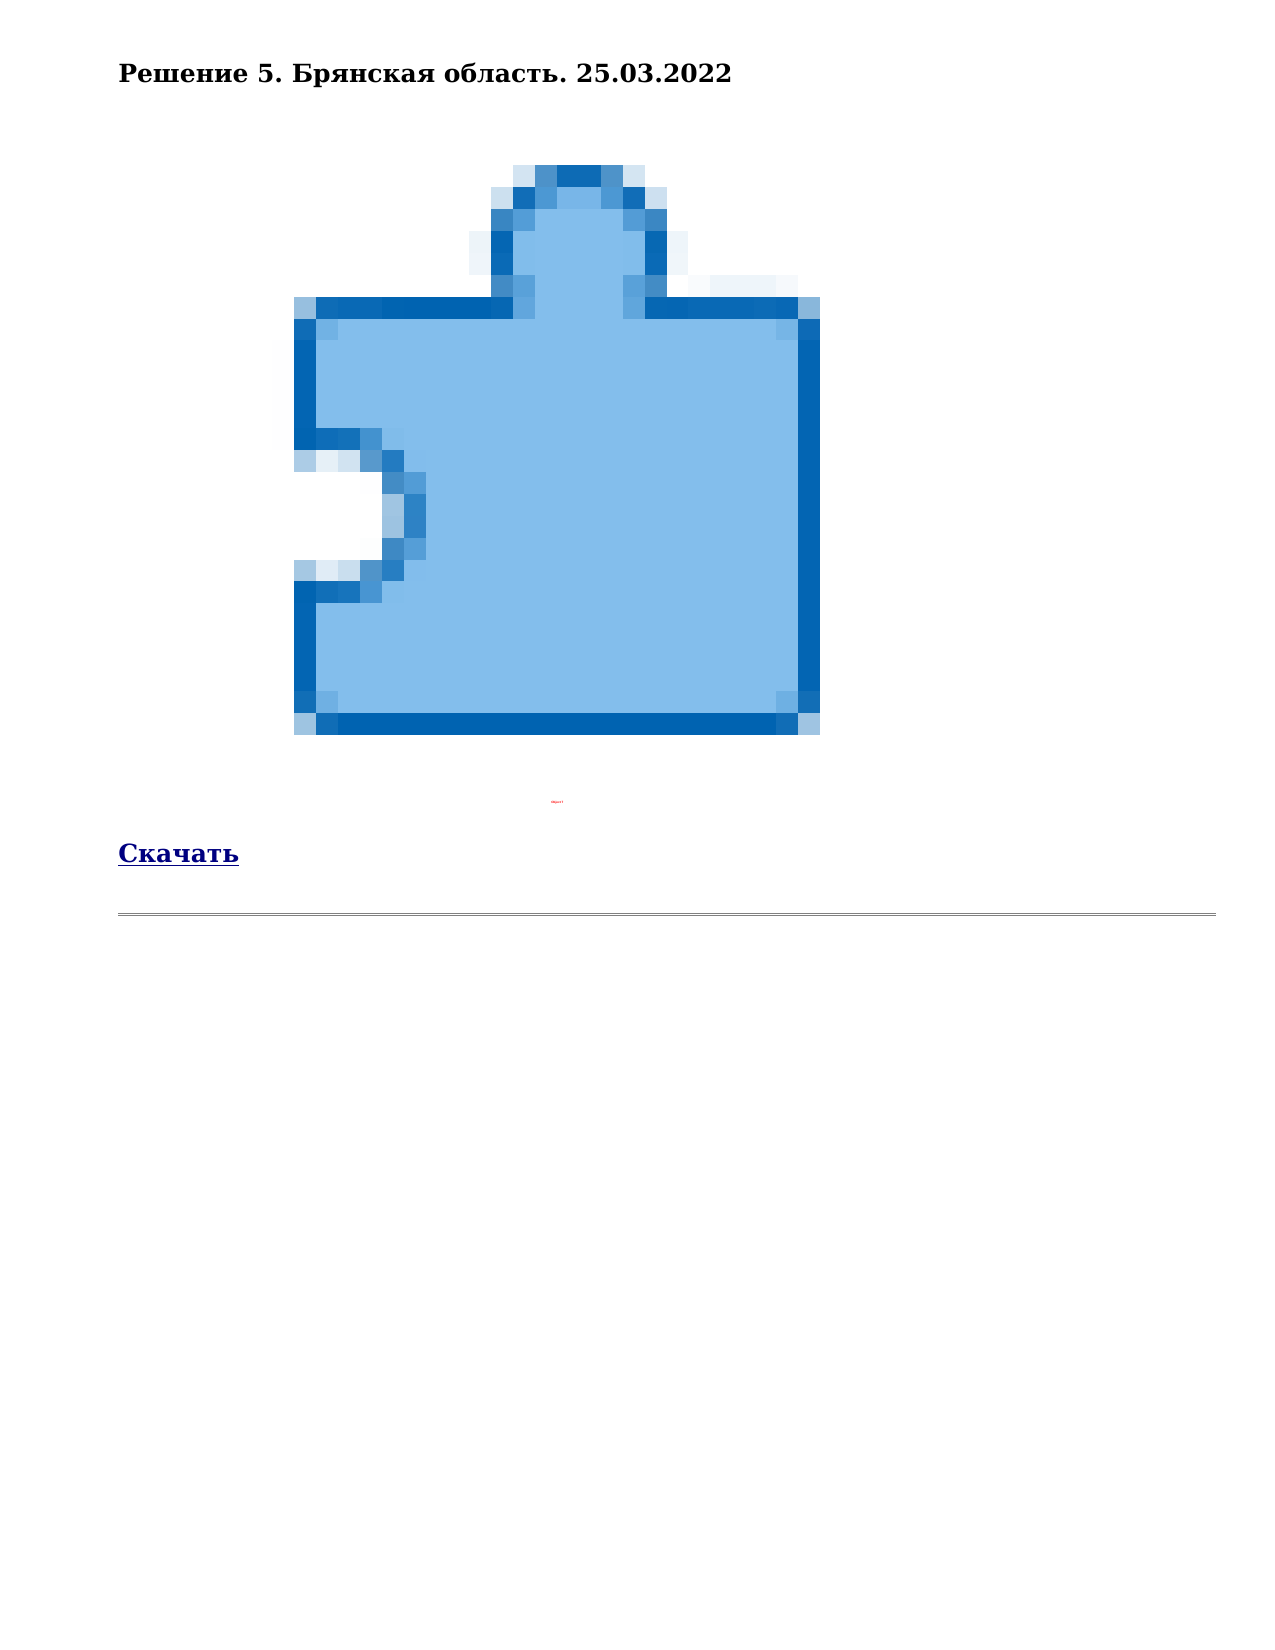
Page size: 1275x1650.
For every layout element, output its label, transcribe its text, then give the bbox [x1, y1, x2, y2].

subtitle Решение 5. Брянская область. 25.03.2022 [118, 59, 1216, 88]
text Скачать [118, 839, 1216, 869]
